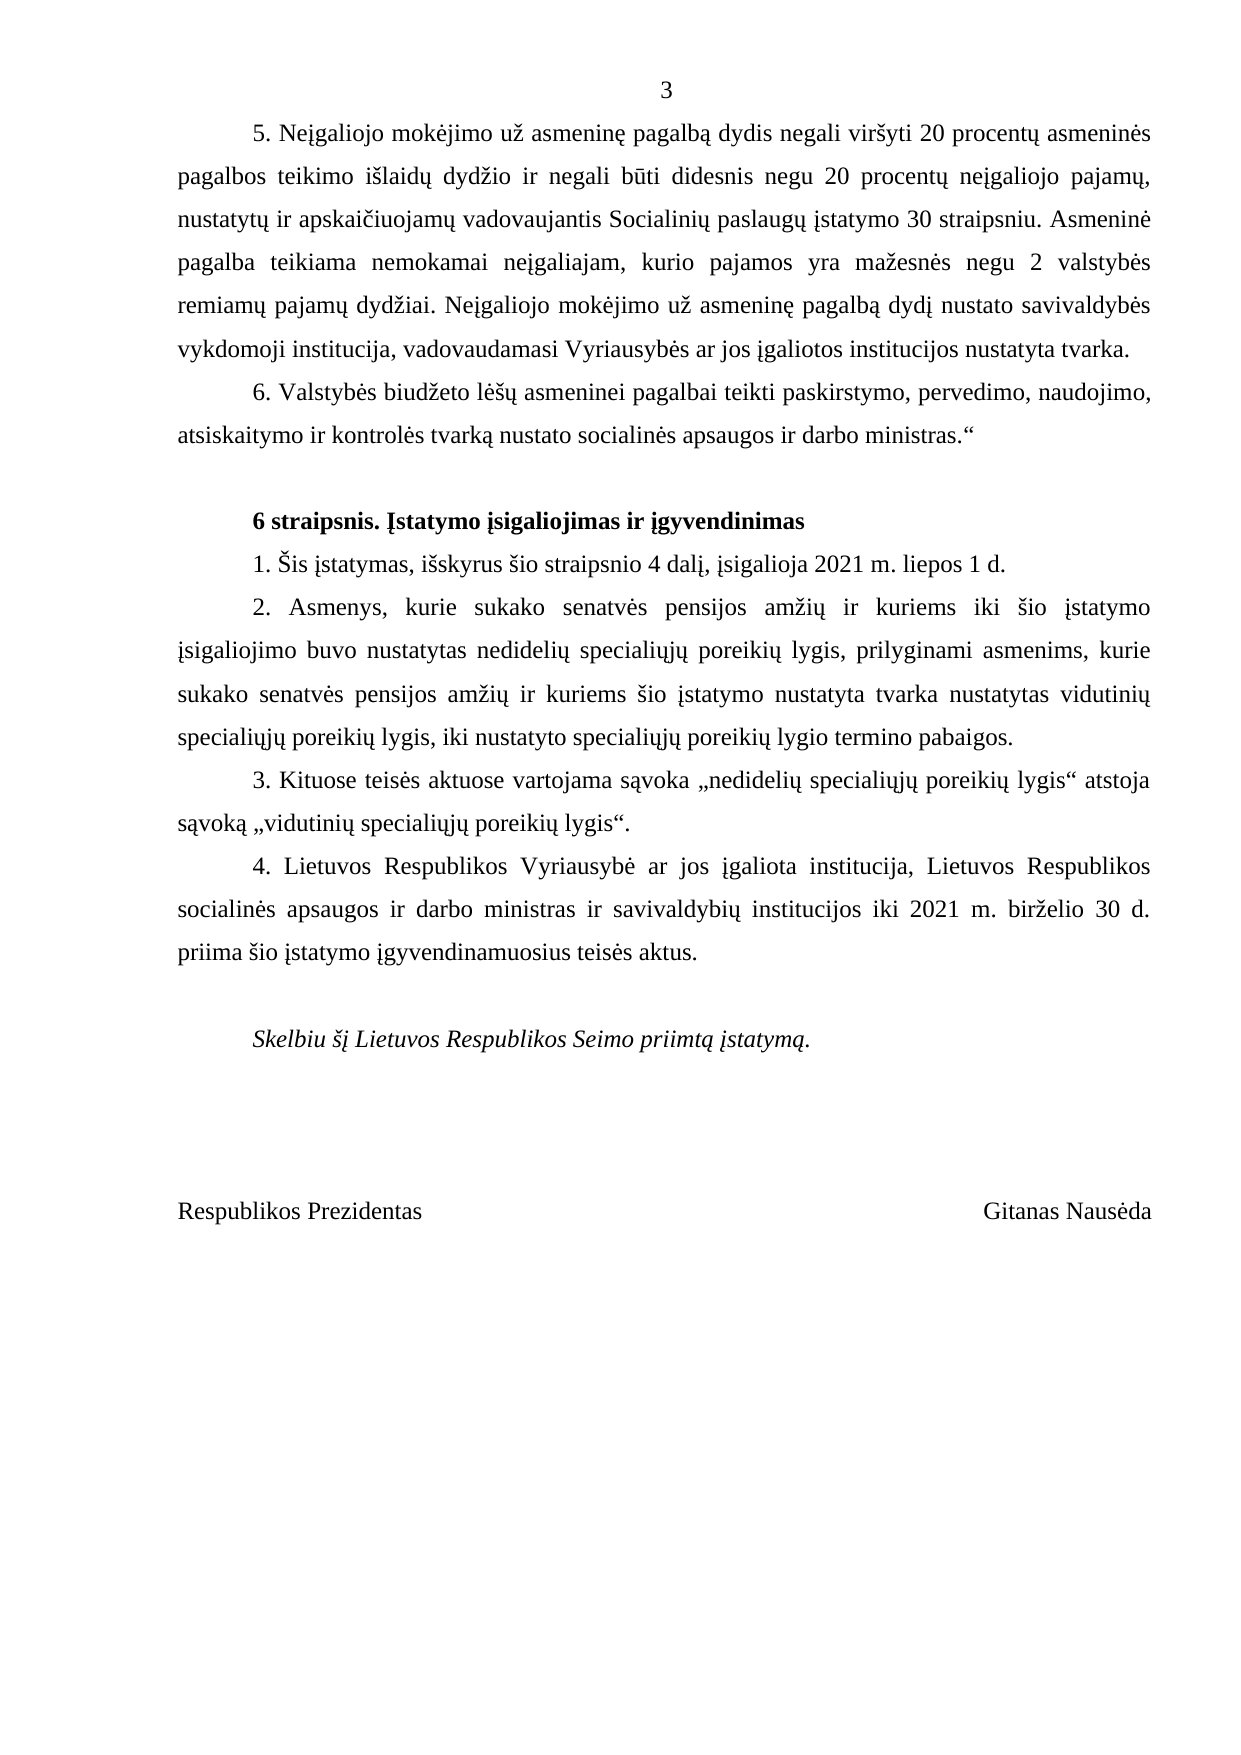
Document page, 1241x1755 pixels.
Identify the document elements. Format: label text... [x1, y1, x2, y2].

text Respublikos Prezidentas Gitanas Nausėda [177, 1196, 1152, 1225]
text Skelbiu šį Lietuvos Respublikos Seimo priimtą įstatymą. [177, 1024, 1152, 1052]
text 2. Asmenys, kurie sukako senatvės pensijos amžių ir kuriems iki šio įstatymo įsigaliojimo buvo nustatytas nedidelių specialiųjų poreikių lygis, prilyginami asmenims, kurie sukako senatvės pensijos amžių ir kuriems šio įstatymo nustatyta tvarka nustatytas vidutinių specialiųjų poreikių lygis, iki nustatyto specialiųjų poreikių lygio termino pabaigos. [177, 592, 1152, 751]
text 6 straipsnis. Įstatymo įsigaliojimas ir įgyvendinimas [177, 506, 1152, 535]
text 3. Kituose teisės aktuose vartojama sąvoka „nedidelių specialiųjų poreikių lygis“ atstoja sąvoką „vidutinių specialiųjų poreikių lygis“. [177, 765, 1152, 837]
text 6. Valstybės biudžeto lėšų asmeninei pagalbai teikti paskirstymo, pervedimo, naudojimo, atsiskaitymo ir kontrolės tvarką nustato socialinės apsaugos ir darbo ministras.“ [177, 377, 1152, 449]
text 5. Neįgaliojo mokėjimo už asmeninę pagalbą dydis negali viršyti 20 procentų asmeninės pagalbos teikimo išlaidų dydžio ir negali būti didesnis negu 20 procentų neįgaliojo pajamų, nustatytų ir apskaičiuojamų vadovaujantis Socialinių paslaugų įstatymo 30 straipsniu. Asmeninė pagalba teikiama nemokamai neįgaliajam, kurio pajamos yra mažesnės negu 2 valstybės remiamų pajamų dydžiai. Neįgaliojo mokėjimo už asmeninę pagalbą dydį nustato savivaldybės vykdomoji institucija, vadovaudamasi Vyriausybės ar jos įgaliotos institucijos nustatyta tvarka. [177, 118, 1152, 362]
text 1. Šis įstatymas, išskyrus šio straipsnio 4 dalį, įsigalioja 2021 m. liepos 1 d. [177, 549, 1152, 578]
text 4. Lietuvos Respublikos Vyriausybė ar jos įgaliota institucija, Lietuvos Respublikos socialinės apsaugos ir darbo ministras ir savivaldybių institucijos iki 2021 m. birželio 30 d. priima šio įstatymo įgyvendinamuosius teisės aktus. [177, 851, 1152, 966]
